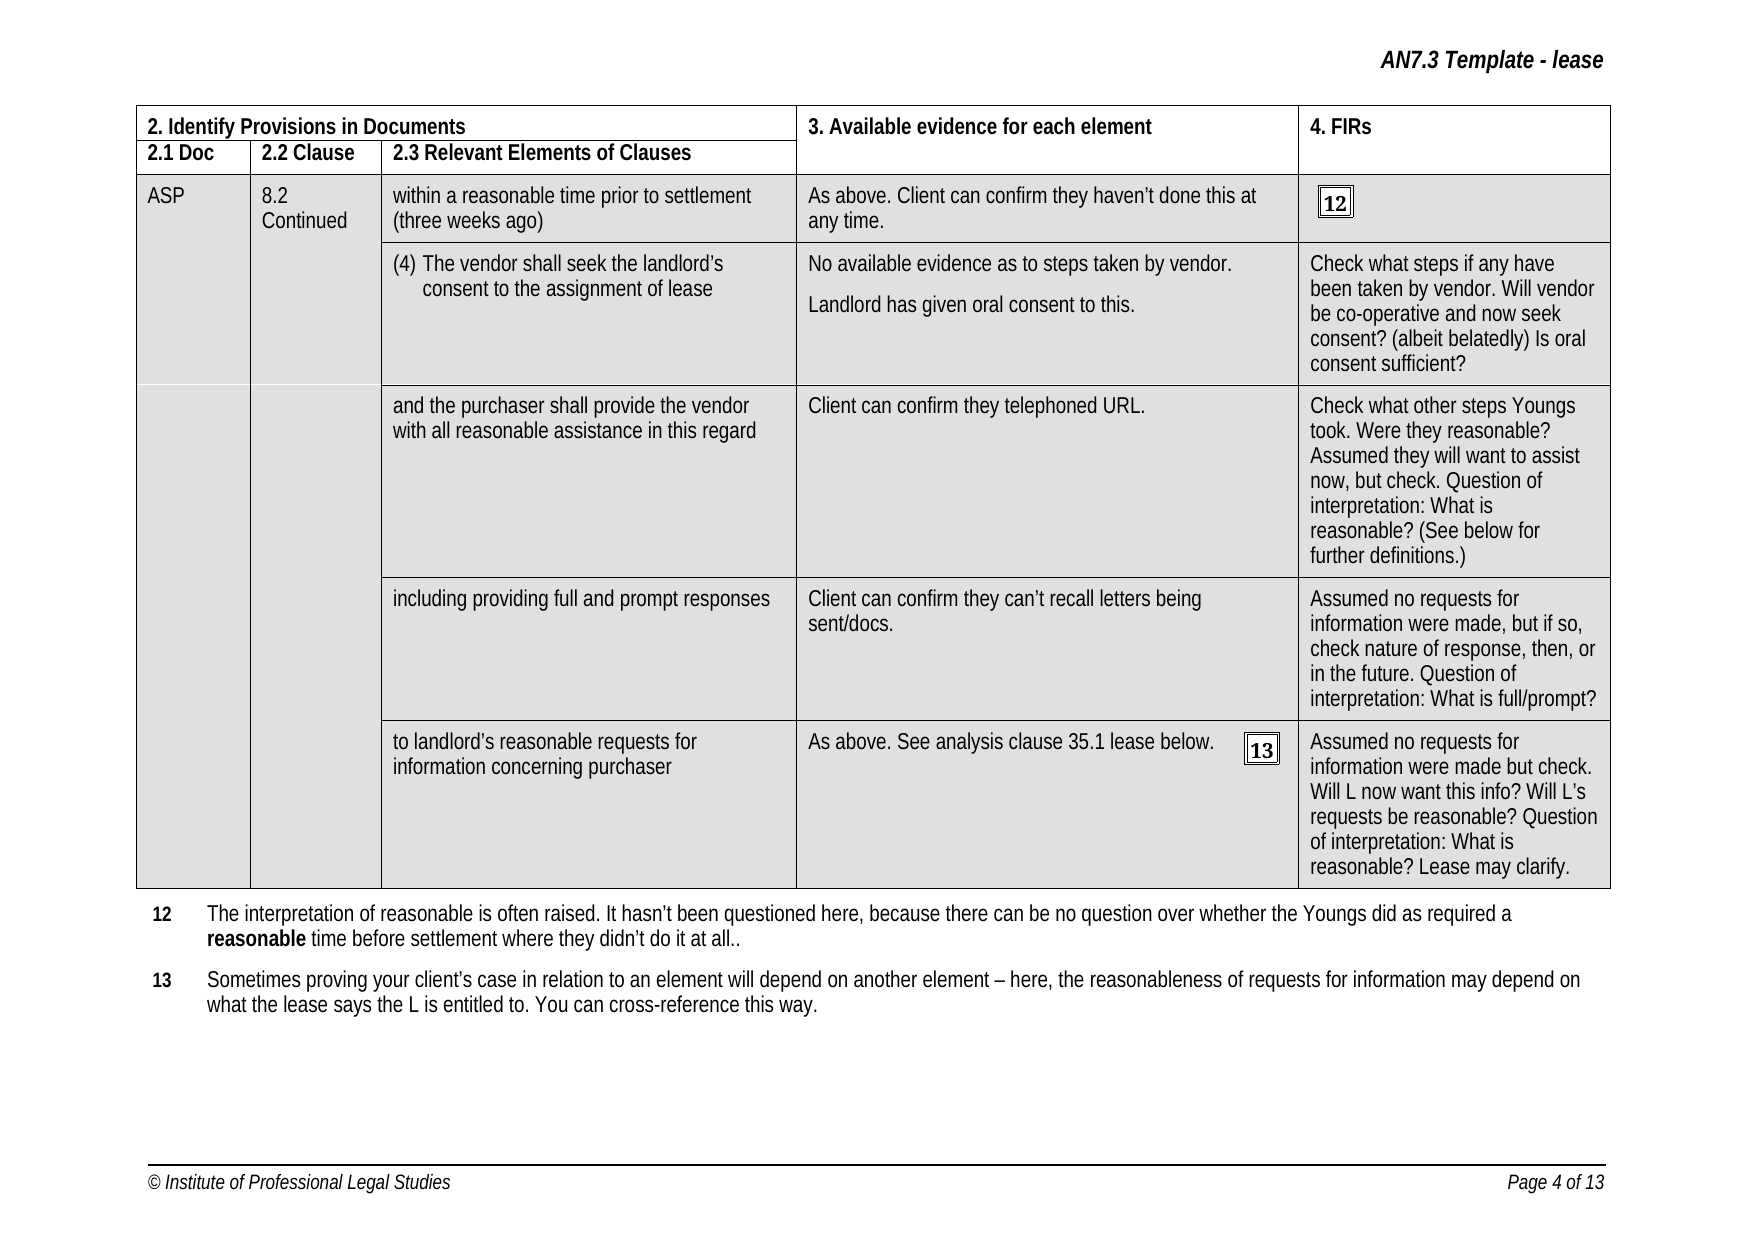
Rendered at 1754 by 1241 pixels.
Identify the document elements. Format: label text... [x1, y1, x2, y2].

table_cell [251, 720, 381, 888]
table_cell Client can confirm they can’t recall letters being sent/docs. [797, 578, 1298, 720]
table_cell [137, 577, 250, 720]
table_cell [137, 385, 250, 577]
table_header 3. Available evidence for each element [797, 106, 1298, 174]
table_cell Assumed no requests for information were made but check. Will L now want this info? Will L’s requests be reasonable? Question of interpretation: What is reasonable? Lease may clarify. [1299, 721, 1610, 888]
table_cell [1299, 175, 1610, 242]
table_cell within a reasonable time prior to settlement (three weeks ago) [382, 175, 796, 242]
table_cell As above. Client can confirm they haven’t done this at any time. [797, 175, 1298, 242]
table_cell Check what other steps Youngs took. Were they reasonable? Assumed they will want to assist now, but check. Question of interpretation: What is reasonable? (See below for further definitions.) [1299, 386, 1610, 577]
table_header 4. FIRs [1299, 106, 1610, 174]
table_cell to landlord’s reasonable requests for information concerning purchaser [382, 721, 796, 888]
table_cell 2.1 Doc [137, 141, 250, 174]
table_cell (4) The vendor shall seek the landlord’s consent to the assignment of lease [382, 243, 796, 384]
table_cell [137, 242, 250, 384]
table_cell and the purchaser shall provide the vendor with all reasonable assistance in this regard [382, 386, 796, 577]
table_cell [251, 385, 381, 577]
table_header 2. Identify Provisions in Documents [137, 106, 796, 140]
table_cell 8.2 Continued [251, 175, 381, 242]
table_cell Assumed no requests for information were made, but if so, check nature of response, then, or in the future. Question of interpretation: What is full/prompt? [1299, 578, 1610, 720]
table_cell Client can confirm they telephoned URL. [797, 386, 1298, 577]
table_cell [251, 242, 381, 384]
table_cell 2.3 Relevant Elements of Clauses [382, 141, 796, 174]
table_cell [251, 577, 381, 720]
table_cell Check what steps if any have been taken by vendor. Will vendor be co-operative and now seek consent? (albeit belatedly) Is oral consent sufficient? [1299, 243, 1610, 384]
table_cell As above. See analysis clause 35.1 lease below. [797, 721, 1298, 888]
table_cell 2.2 Clause [251, 141, 381, 174]
table_cell including providing full and prompt responses [382, 578, 796, 720]
list 12 The interpretation of reasonable is often raised. It hasn’t been questioned here, because there can be no question over whether the Youngs did as required a reasonable time before settlement where they didn’t do it at all.. [148, 901, 1606, 951]
table_cell No available evidence as to steps taken by vendor. Landlord has given oral consent to this. [797, 243, 1298, 384]
table_cell [137, 720, 250, 888]
list 13 Sometimes proving your client’s case in relation to an element will depend on another element – here, the reasonableness of requests for information may depend on what the lease says the L is entitled to. You can cross-reference this way. [148, 968, 1606, 1018]
table_cell ASP [137, 175, 250, 242]
